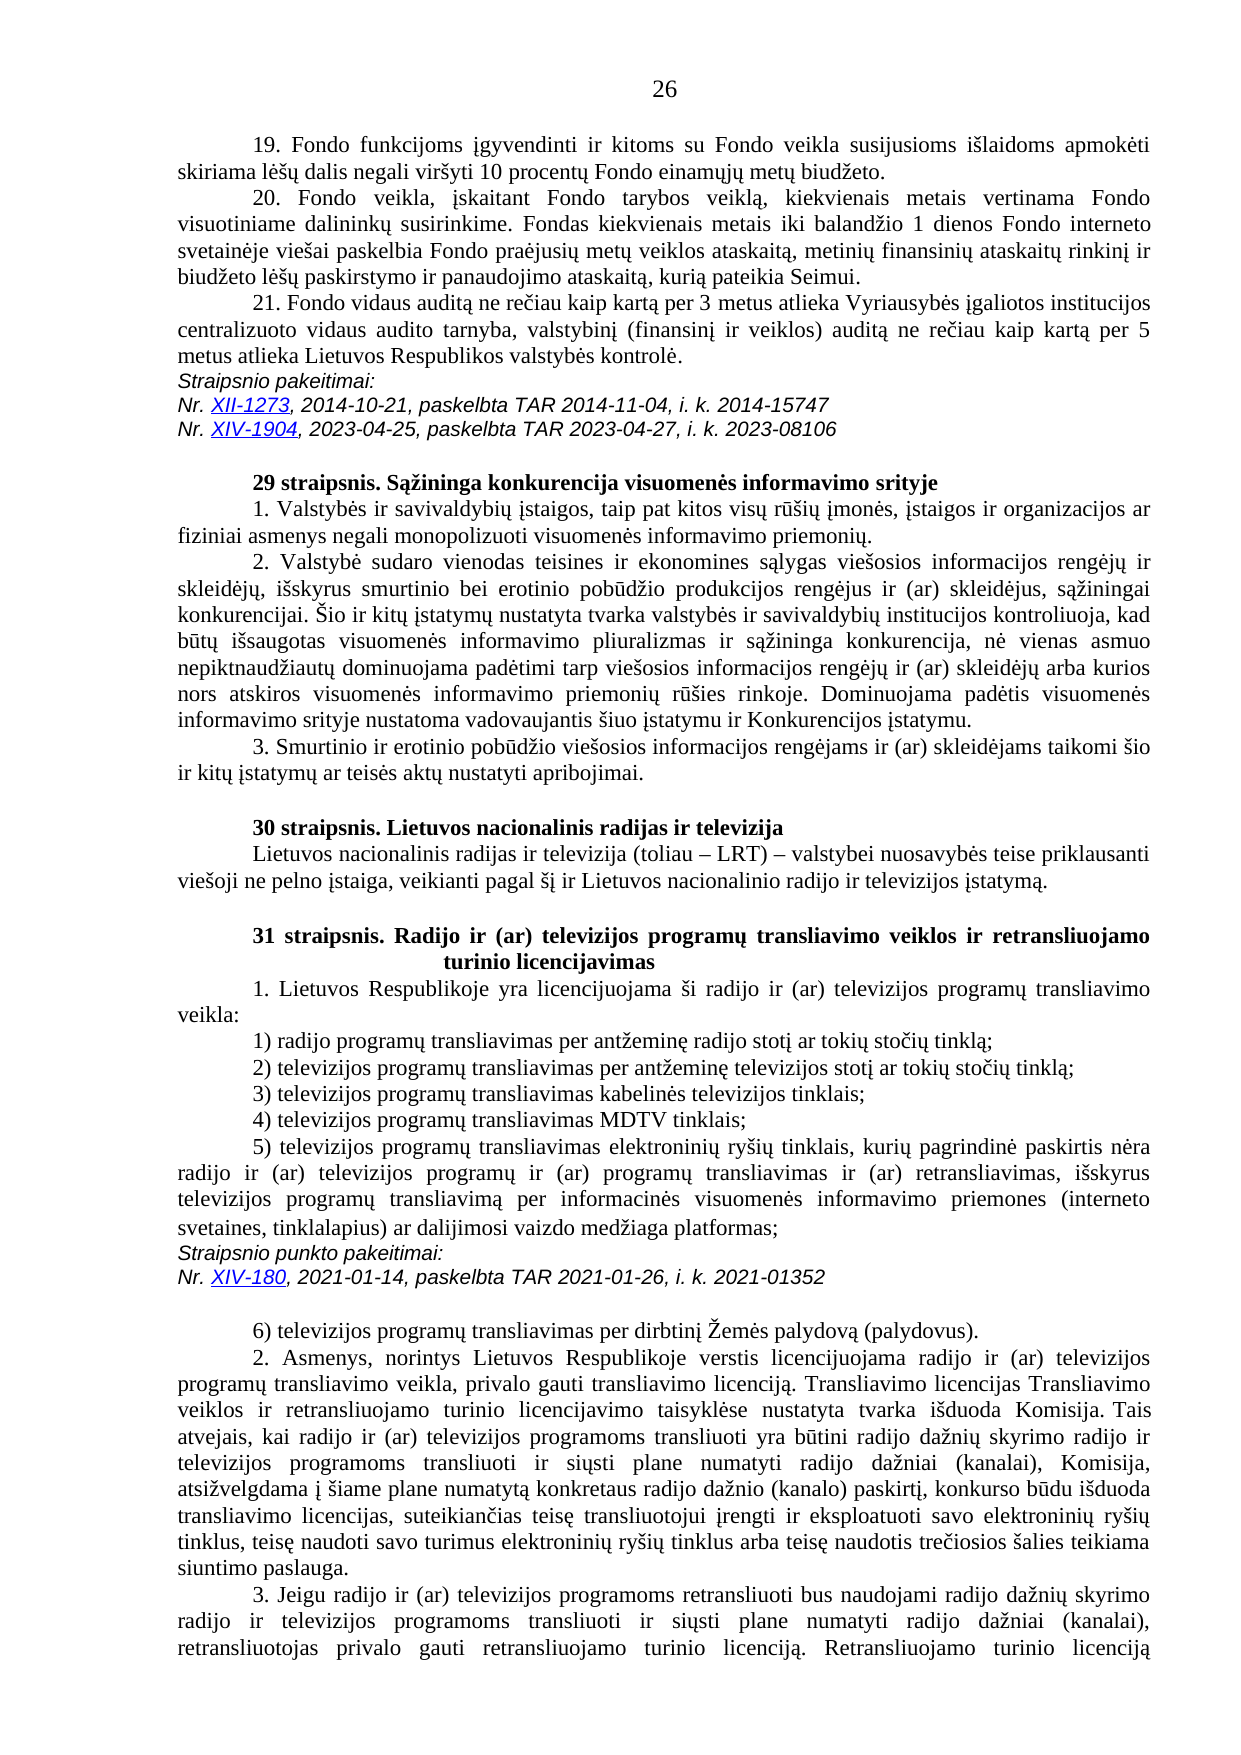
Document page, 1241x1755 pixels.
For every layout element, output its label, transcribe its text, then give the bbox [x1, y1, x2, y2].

text 29 straipsnis. Sąžininga konkurencija visuomenės informavimo srityje [177, 469, 1152, 496]
text 5) televizijos programų transliavimas elektroninių ryšių tinklais, kurių pagrindinė paskirtis nėra radijo ir (ar) televizijos programų ir (ar) programų transliavimas ir (ar) retransliavimas, išskyrus televizijos programų transliavimą per informacinės visuomenės informavimo priemones (interneto svetaines, tinklalapius) ar dalijimosi vaizdo medžiaga platformas; [177, 1133, 1152, 1241]
text 1. Lietuvos Respublikoje yra licencijuojama ši radijo ir (ar) televizijos programų transliavimo veikla: [177, 975, 1152, 1027]
text 1. Valstybės ir savivaldybių įstaigos, taip pat kitos visų rūšių įmonės, įstaigos ir organizacijos ar fiziniai asmenys negali monopolizuoti visuomenės informavimo priemonių. [177, 496, 1152, 548]
text Nr. XIV-180, 2021-01-14, paskelbta TAR 2021-01-26, i. k. 2021-01352 [177, 1264, 1152, 1288]
text 2. Valstybė sudaro vienodas teisines ir ekonomines sąlygas viešosios informacijos rengėjų ir skleidėjų, išskyrus smurtinio bei erotinio pobūdžio produkcijos rengėjus ir (ar) skleidėjus, sąžiningai konkurencijai. Šio ir kitų įstatymų nustatyta tvarka valstybės ir savivaldybių institucijos kontroliuoja, kad būtų išsaugotas visuomenės informavimo pliuralizmas ir sąžininga konkurencija, nė vienas asmuo nepiktnaudžiautų dominuojama padėtimi tarp viešosios informacijos rengėjų ir (ar) skleidėjų arba kurios nors atskiros visuomenės informavimo priemonių rūšies rinkoje. Dominuojama padėtis visuomenės informavimo srityje nustatoma vadovaujantis šiuo įstatymu ir Konkurencijos įstatymu. [177, 548, 1152, 733]
text 19. Fondo funkcijoms įgyvendinti ir kitoms su Fondo veikla susijusioms išlaidoms apmokėti skiriama lėšų dalis negali viršyti 10 procentų Fondo einamųjų metų biudžeto. [177, 131, 1152, 184]
text 2. Asmenys, norintys Lietuvos Respublikoje verstis licencijuojama radijo ir (ar) televizijos programų transliavimo veikla, privalo gauti transliavimo licenciją. Transliavimo licencijas Transliavimo veiklos ir retransliuojamo turinio licencijavimo taisyklėse nustatyta tvarka išduoda Komisija. Tais atvejais, kai radijo ir (ar) televizijos programoms transliuoti yra būtini radijo dažnių skyrimo radijo ir televizijos programoms transliuoti ir siųsti plane numatyti radijo dažniai (kanalai), Komisija, atsižvelgdama į šiame plane numatytą konkretaus radijo dažnio (kanalo) paskirtį, konkurso būdu išduoda transliavimo licencijas, suteikiančias teisę transliuotojui įrengti ir eksploatuoti savo elektroninių ryšių tinklus, teisę naudoti savo turimus elektroninių ryšių tinklus arba teisę naudotis trečiosios šalies teikiama siuntimo paslauga. [177, 1344, 1152, 1581]
text Nr. XIV-1904, 2023-04-25, paskelbta TAR 2023-04-27, i. k. 2023-08106 [177, 416, 1152, 440]
text 3) televizijos programų transliavimas kabelinės televizijos tinklais; [177, 1080, 1152, 1106]
text 3. Jeigu radijo ir (ar) televizijos programoms retransliuoti bus naudojami radijo dažnių skyrimo radijo ir televizijos programoms transliuoti ir siųsti plane numatyti radijo dažniai (kanalai), retransliuotojas privalo gauti retransliuojamo turinio licenciją. Retransliuojamo turinio licenciją [177, 1581, 1152, 1660]
text 2) televizijos programų transliavimas per antžeminę televizijos stotį ar tokių stočių tinklą; [177, 1054, 1152, 1080]
text 6) televizijos programų transliavimas per dirbtinį Žemės palydovą (palydovus). [177, 1317, 1152, 1344]
text Nr. XII-1273, 2014-10-21, paskelbta TAR 2014-11-04, i. k. 2014-15747 [177, 392, 1152, 416]
text 4) televizijos programų transliavimas MDTV tinklais; [177, 1106, 1152, 1133]
text 1) radijo programų transliavimas per antžeminę radijo stotį ar tokių stočių tinklą; [177, 1027, 1152, 1054]
text 31 straipsnis. Radijo ir (ar) televizijos programų transliavimo veiklos ir retransliuojamo turinio licencijavimas [252, 922, 1152, 975]
text 3. Smurtinio ir erotinio pobūdžio viešosios informacijos rengėjams ir (ar) skleidėjams taikomi šio ir kitų įstatymų ar teisės aktų nustatyti apribojimai. [177, 733, 1152, 785]
text Straipsnio pakeitimai: [177, 368, 1152, 392]
text 20. Fondo veikla, įskaitant Fondo tarybos veiklą, kiekvienais metais vertinama Fondo visuotiniame dalininkų susirinkime. Fondas kiekvienais metais iki balandžio 1 dienos Fondo interneto svetainėje viešai paskelbia Fondo praėjusių metų veiklos ataskaitą, metinių finansinių ataskaitų rinkinį ir biudžeto lėšų paskirstymo ir panaudojimo ataskaitą, kurią pateikia Seimui. [177, 184, 1152, 289]
text Straipsnio punkto pakeitimai: [177, 1241, 1152, 1264]
text Lietuvos nacionalinis radijas ir televizija (toliau – LRT) – valstybei nuosavybės teise priklausanti viešoji ne pelno įstaiga, veikianti pagal šį ir Lietuvos nacionalinio radijo ir televizijos įstatymą. [177, 841, 1152, 893]
text 21. Fondo vidaus auditą ne rečiau kaip kartą per 3 metus atlieka Vyriausybės įgaliotos institucijos centralizuoto vidaus audito tarnyba, valstybinį (finansinį ir veiklos) auditą ne rečiau kaip kartą per 5 metus atlieka Lietuvos Respublikos valstybės kontrolė. [177, 289, 1152, 368]
text 30 straipsnis. Lietuvos nacionalinis radijas ir televizija [177, 814, 1152, 841]
